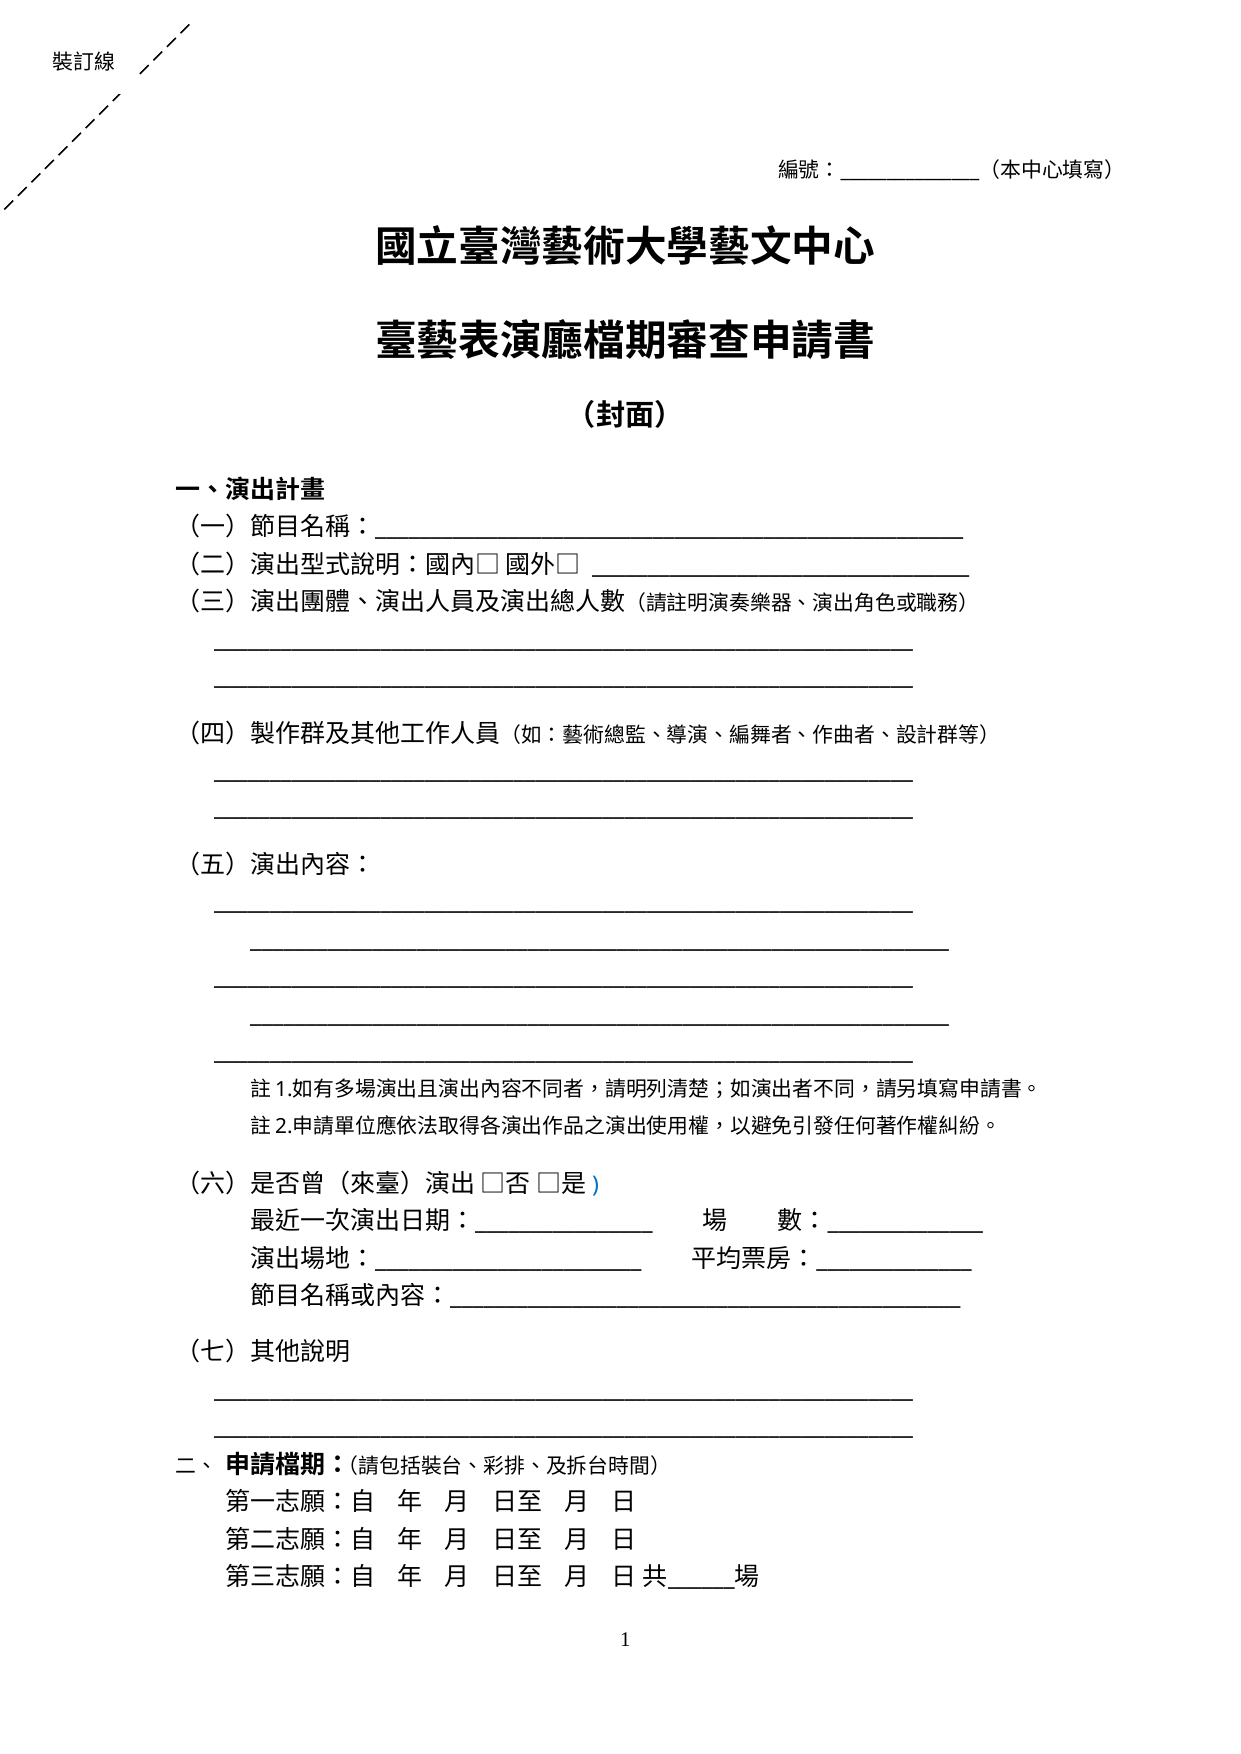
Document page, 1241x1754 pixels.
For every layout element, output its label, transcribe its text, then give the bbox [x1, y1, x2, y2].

text _______________________________________________________________ [175, 619, 1075, 656]
text 裝訂線 [53, 45, 122, 75]
list 演出計畫 [175, 469, 1075, 506]
text _______________________________________________________________ [175, 956, 1075, 994]
text [37, 37, 137, 94]
text 演出場地：________________________ 平均票房：______________ [175, 1237, 1075, 1275]
text 臺藝表演廳檔期審查申請書 [175, 300, 1075, 375]
text 註2.申請單位應依法取得各演出作品之演出使用權，以避免引發任何著作權糾紛。 [175, 1106, 1075, 1144]
text _______________________________________________________________ [175, 1369, 1075, 1406]
text （封面） [175, 375, 1075, 450]
text _______________________________________________________________ [175, 787, 1075, 825]
text _______________________________________________________________ [175, 919, 1075, 956]
text _______________________________________________________________ [175, 656, 1075, 694]
text 國立臺灣藝術大學藝文中心 [175, 206, 1075, 281]
text _______________________________________________________________ [175, 881, 1075, 919]
text _______________________________________________________________ [175, 750, 1075, 787]
text _______________________________________________________________ [175, 1406, 1075, 1444]
text 編號：_______________（本中心填寫） [175, 150, 1125, 187]
text _______________________________________________________________ [175, 1031, 1075, 1069]
text 最近一次演出日期：________________ 場 數：______________ [175, 1200, 1075, 1237]
text 註1.如有多場演出且演出內容不同者，請明列清楚；如演出者不同，請另填寫申請書。 [175, 1069, 1075, 1106]
list 申請檔期：（請包括裝台、彩排、及拆台時間） [175, 1444, 1075, 1481]
text （四）製作群及其他工作人員（如：藝術總監、導演、編舞者、作曲者、設計群等） [175, 712, 1075, 750]
text （七）其他說明 [175, 1331, 1075, 1369]
text （二）演出型式說明：國內□ 國外□ __________________________________ [175, 544, 1075, 581]
text 第三志願：自 年 月 日至 月 日 共______場 [175, 1556, 1075, 1594]
text _______________________________________________________________ [175, 994, 1075, 1031]
text 第二志願：自 年 月 日至 月 日 [175, 1519, 1075, 1556]
text 第一志願：自 年 月 日至 月 日 [175, 1481, 1075, 1519]
text 節目名稱或內容：______________________________________________ [175, 1275, 1075, 1312]
text （五）演出內容： [175, 844, 1075, 881]
text （一）節目名稱：_____________________________________________________ [175, 506, 1075, 544]
text （六）是否曾（來臺）演出 □否 □是 ) [175, 1162, 1075, 1200]
text （三）演出團體、演出人員及演出總人數（請註明演奏樂器、演出角色或職務） [175, 581, 1075, 619]
